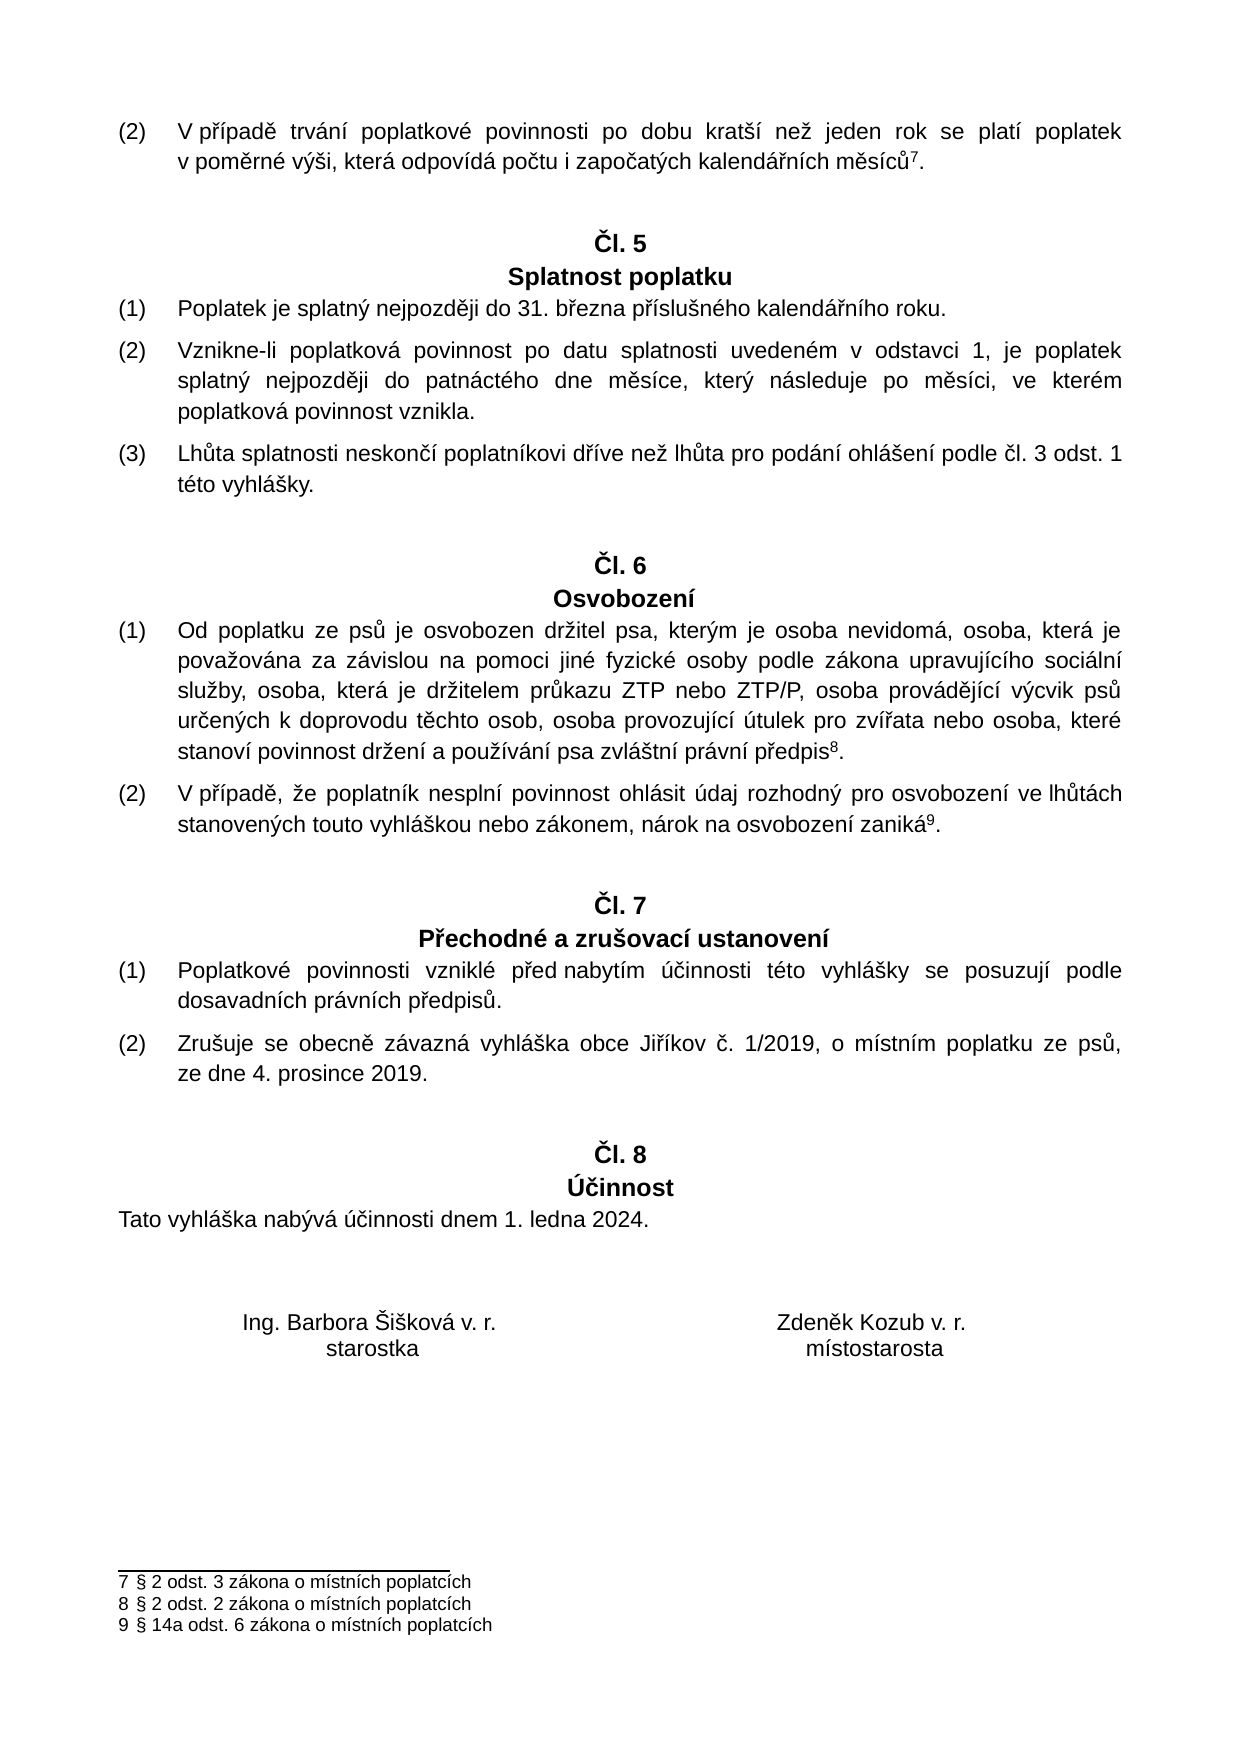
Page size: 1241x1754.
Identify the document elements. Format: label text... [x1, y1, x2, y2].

list V případě, že poplatník nesplní povinnost ohlásit údaj rozhodný pro osvobození ve lhůtách stanovených touto vyhláškou nebo zákonem, nárok na osvobození zaniká. [118, 780, 1122, 837]
list § 2 odst. 2 zákona o místních poplatcích [118, 1592, 1122, 1614]
text Tato vyhláška nabývá účinnosti dnem 1. ledna 2024. [118, 1206, 1122, 1233]
table_header Zdeněk Kozub v. r. místostarosta [620, 1249, 1122, 1367]
subtitle Čl. 7 Přechodné a zrušovací ustanovení [118, 891, 1122, 953]
table_header Ing. Barbora Šišková v. r. starostka [118, 1249, 620, 1367]
list Poplatek je splatný nejpozději do 31. března příslušného kalendářního roku. [118, 294, 1122, 321]
list Lhůta splatnosti neskončí poplatníkovi dříve než lhůta pro podání ohlášení podle čl. 3 odst. 1 této vyhlášky. [118, 440, 1122, 497]
list Zrušuje se obecně závazná vyhláška obce Jiříkov č. 1/2019, o místním poplatku ze psů, ze dne 4. prosince 2019. [118, 1030, 1122, 1086]
list V případě trvání poplatkové povinnosti po dobu kratší než jeden rok se platí poplatek v poměrné výši, která odpovídá počtu i započatých kalendářních měsíců. [118, 118, 1122, 175]
list § 14a odst. 6 zákona o místních poplatcích [118, 1614, 1122, 1635]
subtitle Čl. 5 Splatnost poplatku [118, 228, 1122, 290]
list Poplatkové povinnosti vzniklé před nabytím účinnosti této vyhlášky se posuzují podle dosavadních právních předpisů. [118, 957, 1122, 1013]
subtitle Čl. 6 Osvobození [118, 551, 1122, 613]
list § 2 odst. 3 zákona o místních poplatcích [118, 1571, 1122, 1592]
list Od poplatku ze psů je osvobozen držitel psa, kterým je osoba nevidomá, osoba, která je považována za závislou na pomoci jiné fyzické osoby podle zákona upravujícího sociální služby, osoba, která je držitelem průkazu ZTP nebo ZTP/P, osoba provádějící výcvik psů určených k doprovodu těchto osob, osoba provozující útulek pro zvířata nebo osoba, které stanoví povinnost držení a používání psa zvláštní právní předpis. [118, 617, 1122, 764]
list Vznikne-li poplatková povinnost po datu splatnosti uvedeném v odstavci 1, je poplatek splatný nejpozději do patnáctého dne měsíce, který následuje po měsíci, ve kterém poplatková povinnost vznikla. [118, 337, 1122, 424]
subtitle Čl. 8 Účinnost [118, 1140, 1122, 1202]
